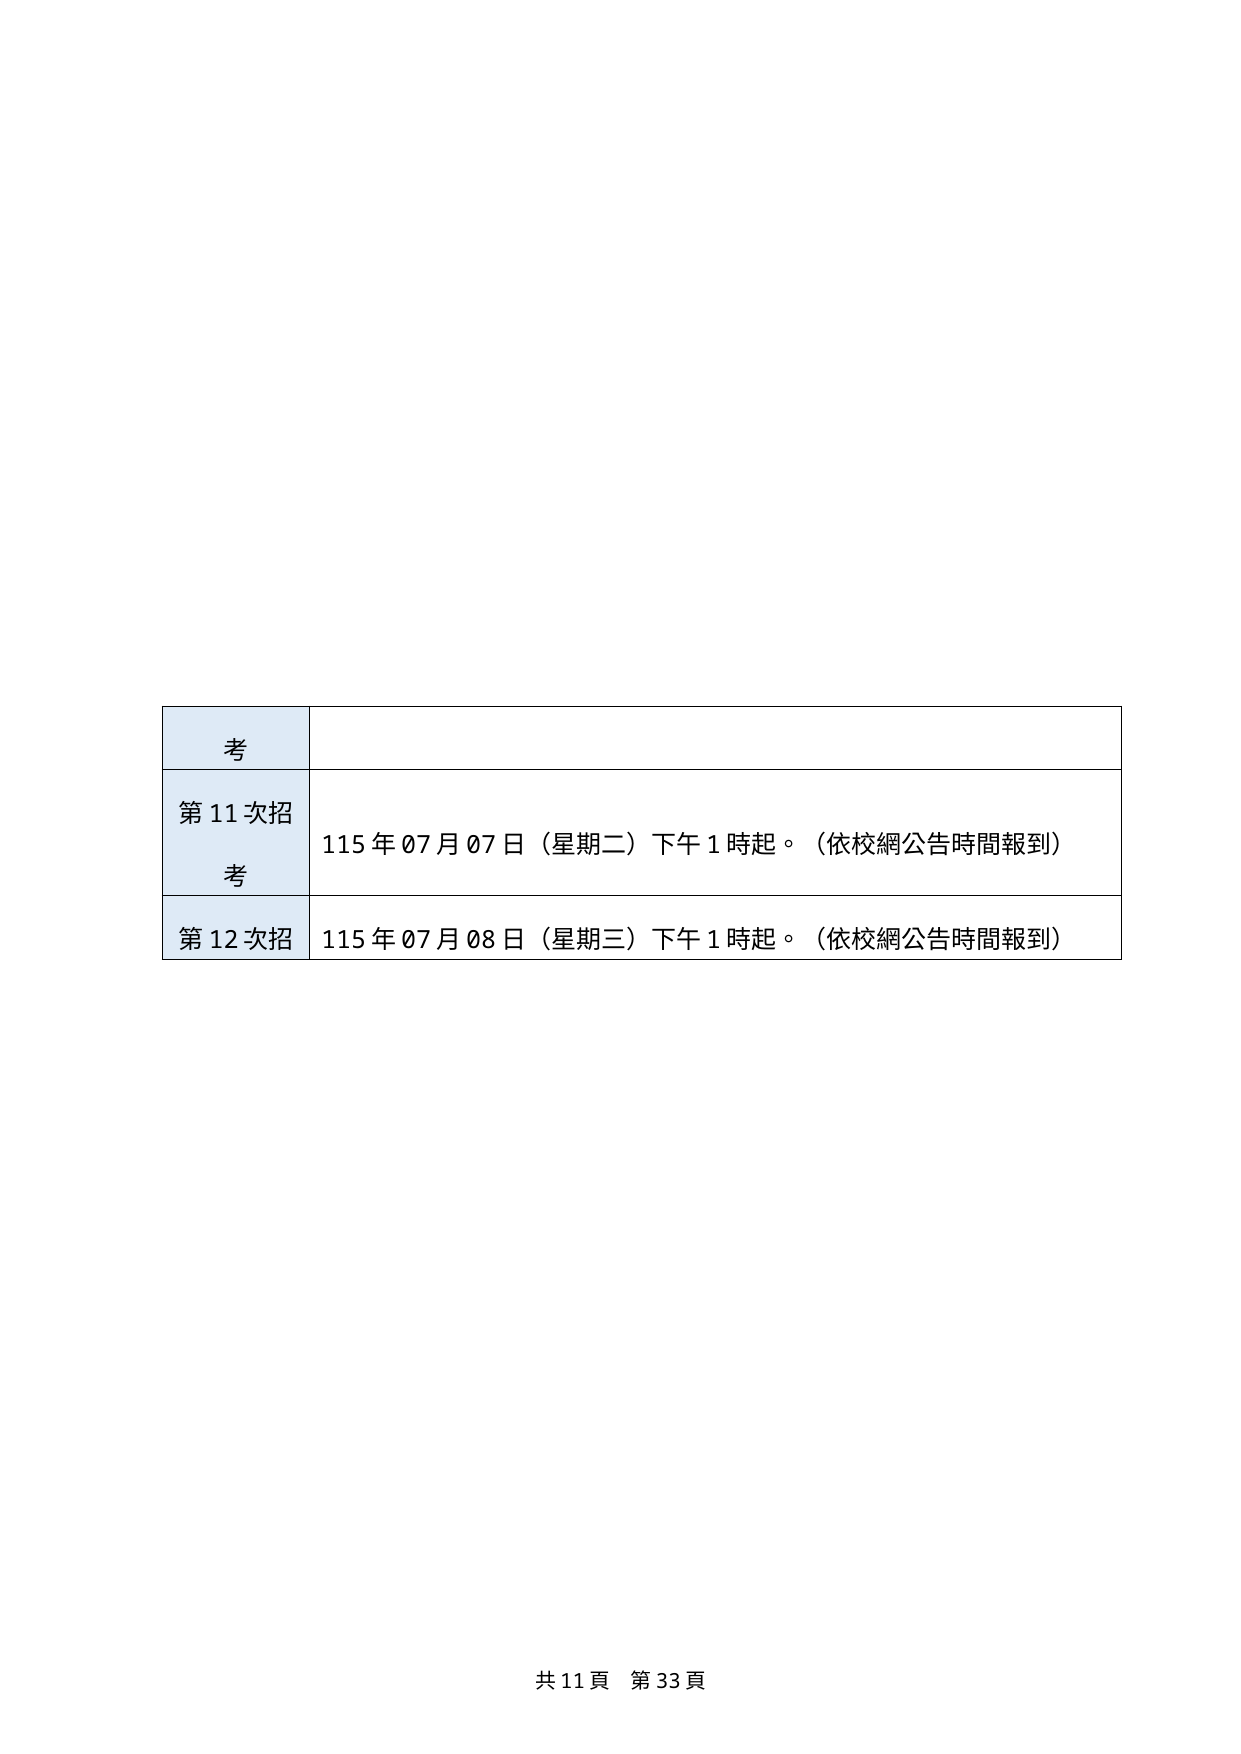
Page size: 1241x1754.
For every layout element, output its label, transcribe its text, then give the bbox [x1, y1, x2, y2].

table_cell [310, 707, 1121, 769]
table_cell 考 [163, 707, 309, 769]
table_cell 第11次招考 [163, 770, 309, 895]
table_cell 115年07月07日（星期二）下午1時起。（依校網公告時間報到） [310, 770, 1121, 895]
table_cell 115年07月08日（星期三）下午1時起。（依校網公告時間報到） [310, 896, 1121, 959]
table_cell 第12次招 [163, 896, 309, 959]
